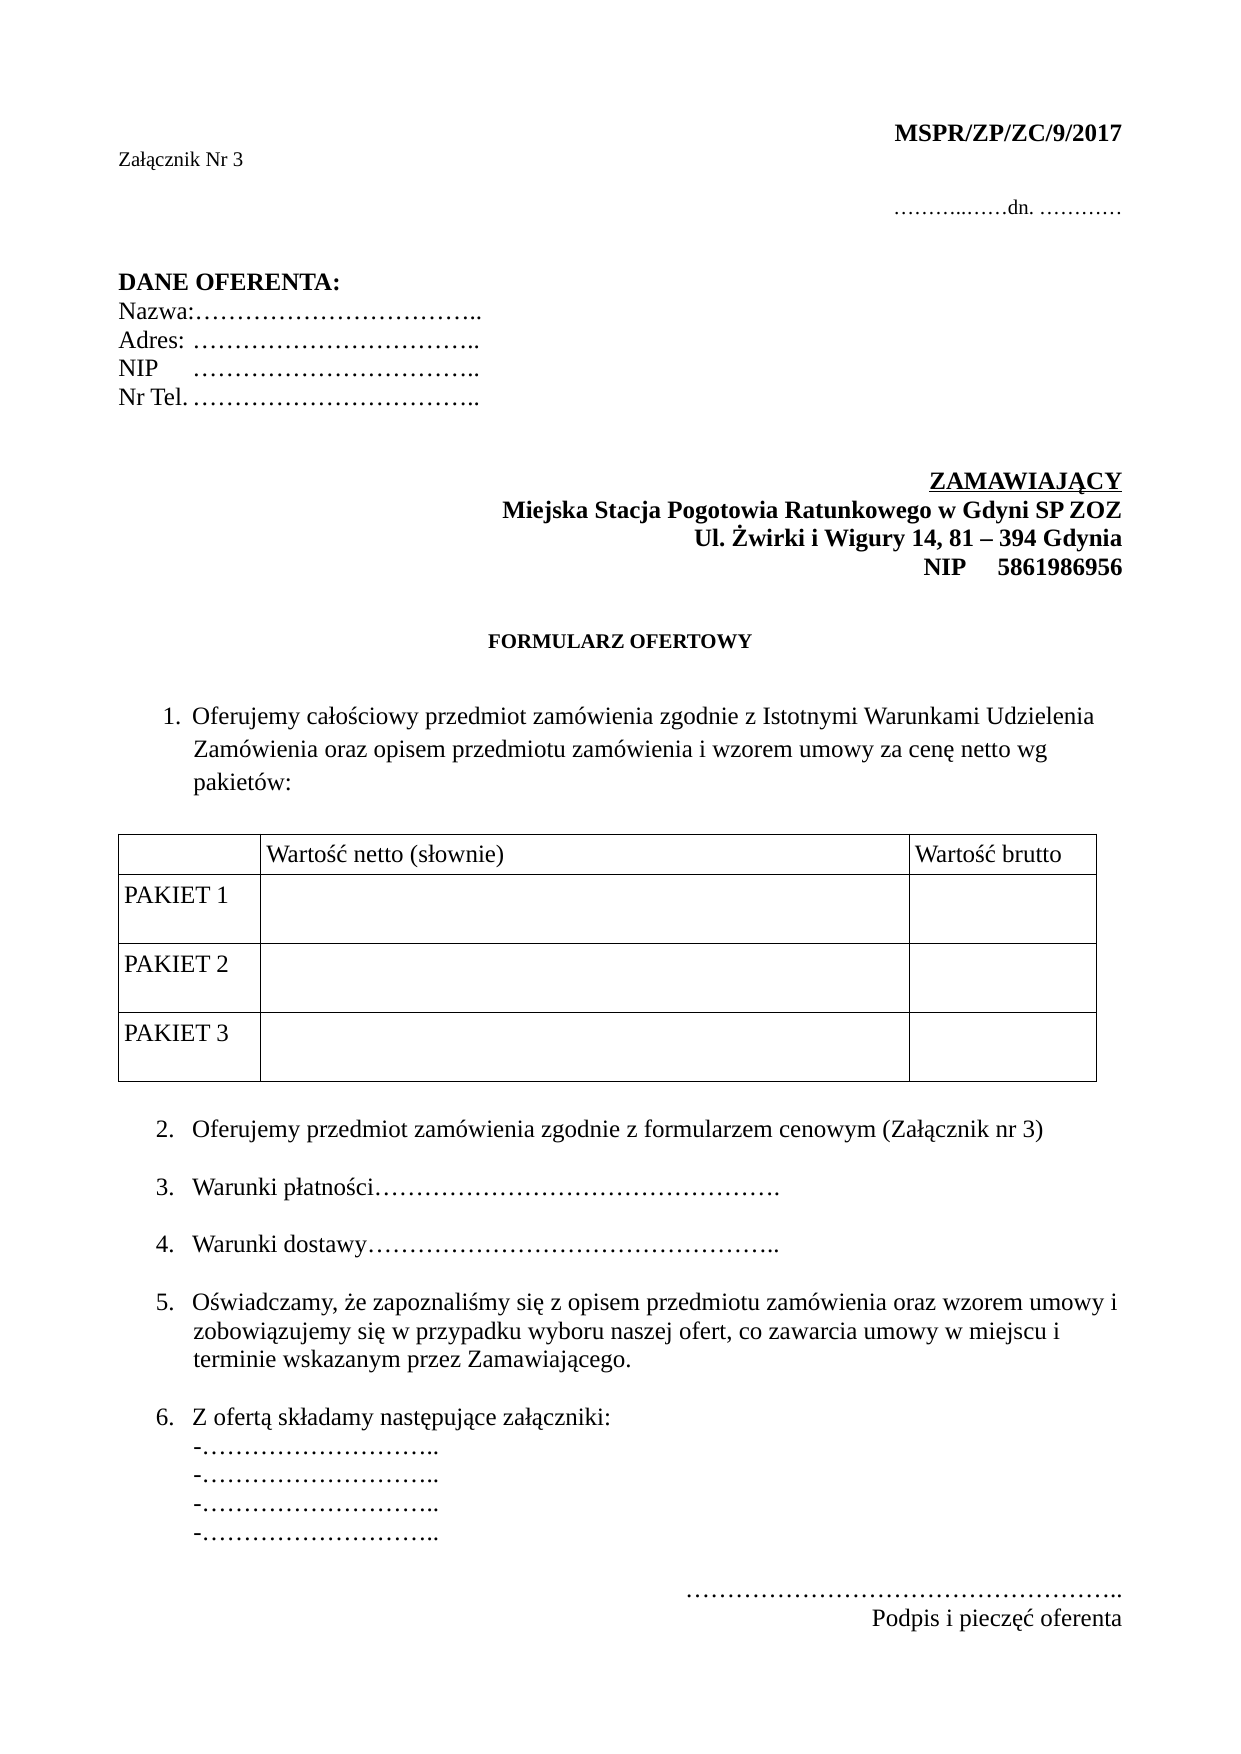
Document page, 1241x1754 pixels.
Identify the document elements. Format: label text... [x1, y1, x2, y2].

table_cell [261, 875, 909, 943]
text ………..……dn. ………… [118, 195, 1122, 219]
text Miejska Stacja Pogotowia Ratunkowego w Gdyni SP ZOZ [118, 495, 1122, 523]
text Nr Tel. …………………………….. [118, 382, 1122, 411]
text NIP …………………………….. [118, 353, 1122, 382]
list Oferujemy całościowy przedmiot zamówienia zgodnie z Istotnymi Warunkami Udzielenia Zamówienia oraz opisem przedmiotu zamówienia i wzorem umowy za cenę netto wg pakietów: [162, 701, 1122, 796]
text ZAMAWIAJĄCY [118, 466, 1122, 495]
list Oferujemy przedmiot zamówienia zgodnie z formularzem cenowym (Załącznik nr 3) [156, 1114, 1122, 1143]
text DANE OFERENTA: [118, 267, 1122, 296]
list Oświadczamy, że zapoznaliśmy się z opisem przedmiotu zamówienia oraz wzorem umowy i zobowiązujemy się w przypadku wyboru naszej ofert, co zawarcia umowy w miejscu i terminie wskazanym przez Zamawiającego. [156, 1287, 1122, 1373]
table_header Wartość brutto [910, 835, 1096, 874]
list NIP 5861986956 [487, 552, 1122, 581]
table_cell [261, 944, 909, 1012]
list Warunki płatności…………………………………………. [156, 1172, 1122, 1201]
table_header Wartość netto (słownie) [261, 835, 909, 874]
list Z ofertą składamy następujące załączniki: [156, 1402, 1122, 1431]
table_cell [910, 1013, 1096, 1081]
text Podpis i pieczęć oferenta [118, 1603, 1122, 1632]
table_cell [261, 1013, 909, 1081]
text -……………………….. [193, 1431, 1122, 1459]
text -……………………….. [193, 1459, 1122, 1488]
text Adres: …………………………….. [118, 325, 1122, 353]
list Warunki dostawy………………………………………….. [156, 1229, 1122, 1258]
text FORMULARZ OFERTOWY [118, 629, 1122, 653]
table_cell PAKIET 1 [119, 875, 260, 943]
text -……………………….. [193, 1488, 1122, 1517]
text -……………………….. [193, 1517, 1122, 1546]
list MSPR/ZP/ZC/9/2017 [118, 118, 1122, 147]
table_cell [910, 875, 1096, 943]
table_cell PAKIET 2 [119, 944, 260, 1012]
text Załącznik Nr 3 [118, 147, 1122, 171]
text Nazwa:…………………………….. [118, 296, 1122, 325]
table_header [119, 835, 260, 874]
list Ul. Żwirki i Wigury 14, 81 – 394 Gdynia [118, 523, 1122, 552]
table_cell PAKIET 3 [119, 1013, 260, 1081]
table_cell [910, 944, 1096, 1012]
text …………………………………………….. [118, 1574, 1122, 1603]
